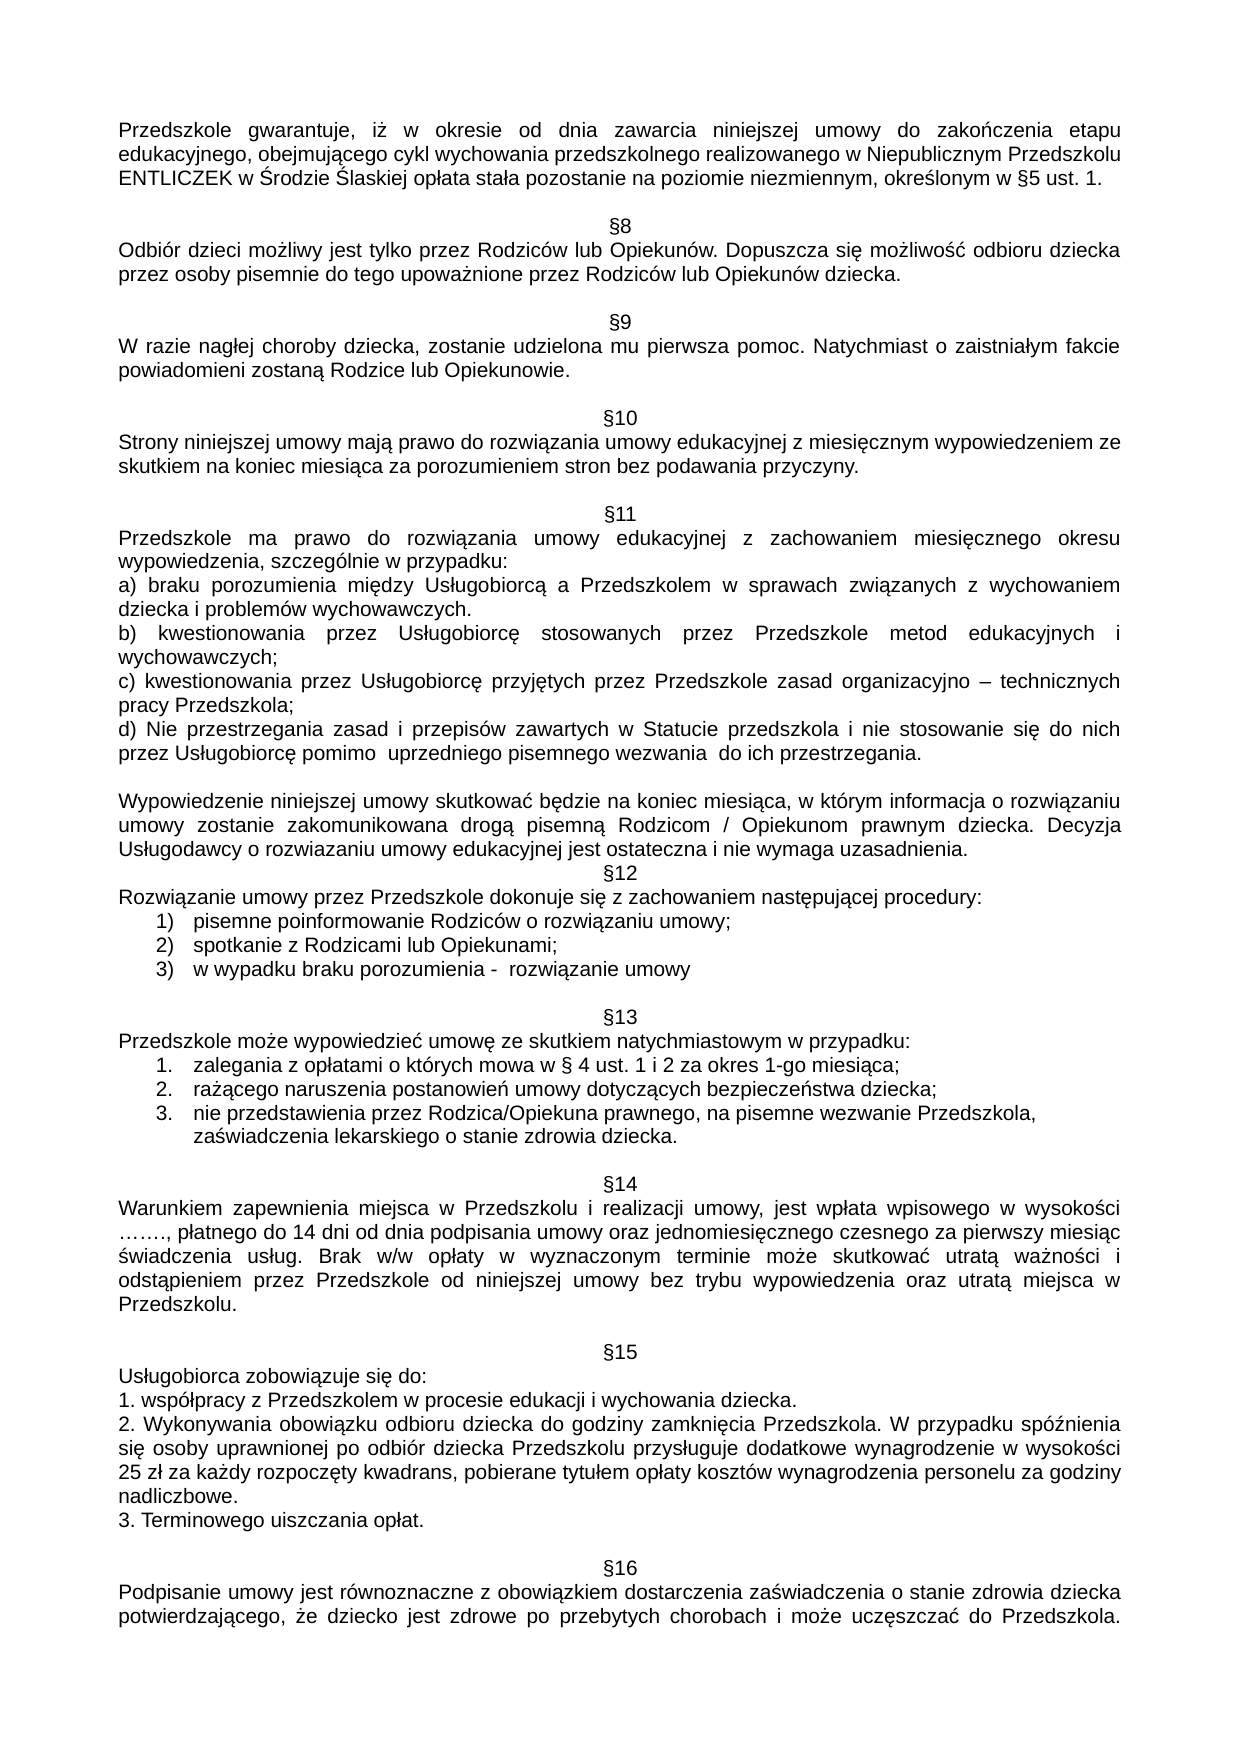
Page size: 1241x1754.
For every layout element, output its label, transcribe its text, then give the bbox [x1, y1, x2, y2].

text §9 [118, 310, 1122, 334]
text b) kwestionowania przez Usługobiorcę stosowanych przez Przedszkole metod edukacyjnych i wychowawczych; [118, 621, 1122, 669]
text Strony niniejszej umowy mają prawo do rozwiązania umowy edukacyjnej z miesięcznym wypowiedzeniem ze skutkiem na koniec miesiąca za porozumieniem stron bez podawania przyczyny. [118, 429, 1122, 477]
list zalegania z opłatami o których mowa w § 4 ust. 1 i 2 za okres 1-go miesiąca; [156, 1052, 1122, 1076]
list w wypadku braku porozumienia - rozwiązanie umowy [156, 957, 1122, 981]
text Rozwiązanie umowy przez Przedszkole dokonuje się z zachowaniem następującej procedury: [118, 885, 1122, 909]
text 1. współpracy z Przedszkolem w procesie edukacji i wychowania dziecka. [118, 1388, 1122, 1412]
text Warunkiem zapewnienia miejsca w Przedszkolu i realizacji umowy, jest wpłata wpisowego w wysokości ……., płatnego do 14 dni od dnia podpisania umowy oraz jednomiesięcznego czesnego za pierwszy miesiąc świadczenia usług. Brak w/w opłaty w wyznaczonym terminie może skutkować utratą ważności i odstąpieniem przez Przedszkole od niniejszej umowy bez trybu wypowiedzenia oraz utratą miejsca w Przedszkolu. [118, 1196, 1122, 1316]
text §12 [118, 861, 1122, 885]
text Wypowiedzenie niniejszej umowy skutkować będzie na koniec miesiąca, w którym informacja o rozwiązaniu umowy zostanie zakomunikowana drogą pisemną Rodzicom / Opiekunom prawnym dziecka. Decyzja Usługodawcy o rozwiazaniu umowy edukacyjnej jest ostateczna i nie wymaga uzasadnienia. [118, 789, 1122, 861]
text 3. Terminowego uiszczania opłat. [118, 1508, 1122, 1532]
text 2. Wykonywania obowiązku odbioru dziecka do godziny zamknięcia Przedszkola. W przypadku spóźnienia się osoby uprawnionej po odbiór dziecka Przedszkolu przysługuje dodatkowe wynagrodzenie w wysokości 25 zł za każdy rozpoczęty kwadrans, pobierane tytułem opłaty kosztów wynagrodzenia personelu za godziny nadliczbowe. [118, 1412, 1122, 1508]
list rażącego naruszenia postanowień umowy dotyczących bezpieczeństwa dziecka; [156, 1076, 1122, 1100]
text §10 [118, 406, 1122, 429]
text §14 [118, 1172, 1122, 1196]
text c) kwestionowania przez Usługobiorcę przyjętych przez Przedszkole zasad organizacyjno – technicznych pracy Przedszkola; [118, 669, 1122, 717]
text §15 [118, 1340, 1122, 1364]
text d) Nie przestrzegania zasad i przepisów zawartych w Statucie przedszkola i nie stosowanie się do nich przez Usługobiorcę pomimo uprzedniego pisemnego wezwania do ich przestrzegania. [118, 717, 1122, 765]
text §11 [118, 501, 1122, 525]
text Przedszkole może wypowiedzieć umowę ze skutkiem natychmiastowym w przypadku: [118, 1028, 1122, 1052]
text Przedszkole ma prawo do rozwiązania umowy edukacyjnej z zachowaniem miesięcznego okresu wypowiedzenia, szczególnie w przypadku: [118, 525, 1122, 573]
text Usługobiorca zobowiązuje się do: [118, 1364, 1122, 1388]
text §13 [118, 1004, 1122, 1028]
text Podpisanie umowy jest równoznaczne z obowiązkiem dostarczenia zaświadczenia o stanie zdrowia dziecka potwierdzającego, że dziecko jest zdrowe po przebytych chorobach i może uczęszczać do Przedszkola. [118, 1579, 1122, 1627]
list pisemne poinformowanie Rodziców o rozwiązaniu umowy; [156, 909, 1122, 933]
text Odbiór dzieci możliwy jest tylko przez Rodziców lub Opiekunów. Dopuszcza się możliwość odbioru dziecka przez osoby pisemnie do tego upoważnione przez Rodziców lub Opiekunów dziecka. [118, 238, 1122, 286]
list spotkanie z Rodzicami lub Opiekunami; [156, 933, 1122, 957]
text Przedszkole gwarantuje, iż w okresie od dnia zawarcia niniejszej umowy do zakończenia etapu edukacyjnego, obejmującego cykl wychowania przedszkolnego realizowanego w Niepublicznym Przedszkolu ENTLICZEK w Środzie Ślaskiej opłata stała pozostanie na poziomie niezmiennym, określonym w §5 ust. 1. [118, 118, 1122, 190]
text §16 [118, 1556, 1122, 1579]
text a) braku porozumienia między Usługobiorcą a Przedszkolem w sprawach związanych z wychowaniem dziecka i problemów wychowawczych. [118, 573, 1122, 621]
text W razie nagłej choroby dziecka, zostanie udzielona mu pierwsza pomoc. Natychmiast o zaistniałym fakcie powiadomieni zostaną Rodzice lub Opiekunowie. [118, 334, 1122, 382]
list nie przedstawienia przez Rodzica/Opiekuna prawnego, na pisemne wezwanie Przedszkola, zaświadczenia lekarskiego o stanie zdrowia dziecka. [156, 1100, 1122, 1148]
text §8 [118, 214, 1122, 238]
